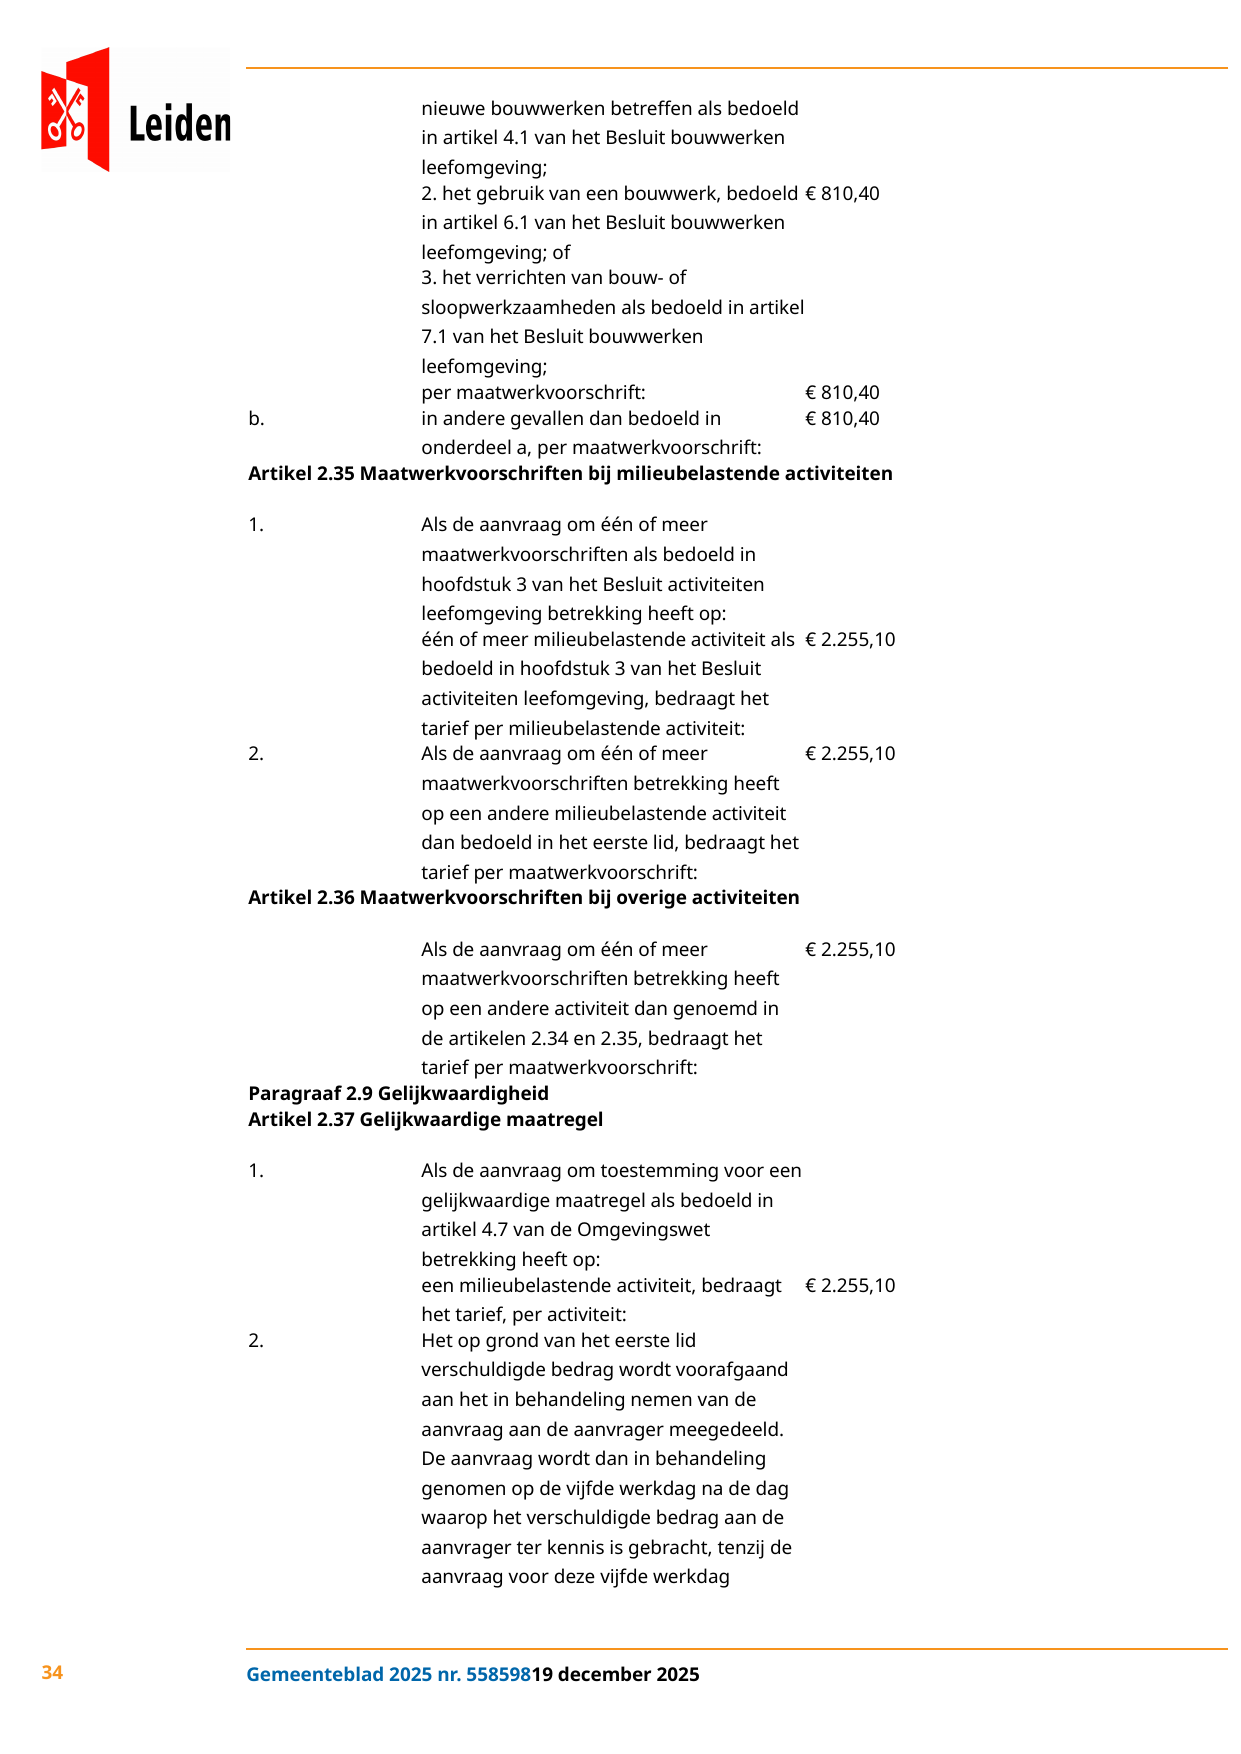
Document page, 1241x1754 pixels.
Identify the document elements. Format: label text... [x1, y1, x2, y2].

table_cell [805, 1157, 978, 1272]
table_cell Het op grond van het eerste lid verschuldigde bedrag wordt voorafgaand aan het in behandeling nemen van de aanvraag aan de aanvrager meegedeeld. De aanvraag wordt dan in behandeling genomen op de vijfde werkdag na de dag waarop het verschuldigde bedrag aan de aanvrager ter kennis is gebracht, tenzij de aanvraag voor deze vijfde werkdag [421, 1327, 805, 1589]
table_cell € 2.255,10 [805, 936, 978, 1080]
table_cell [979, 180, 1152, 264]
table_cell [248, 265, 421, 379]
table_cell [979, 936, 1152, 1080]
table_cell één of meer milieubelastende activiteit als bedoeld in hoofdstuk 3 van het Besluit activiteiten leefomgeving, bedraagt het tarief per milieubelastende activiteit: [421, 626, 805, 741]
picture [41, 47, 231, 172]
table_cell [248, 379, 421, 405]
table_cell [421, 910, 805, 936]
table_cell € 2.255,10 [805, 1272, 978, 1327]
table_cell Paragraaf 2.9 Gelijkwaardigheid [248, 1080, 1152, 1106]
table_cell [421, 1132, 805, 1157]
table_cell Als de aanvraag om één of meer maatwerkvoorschriften als bedoeld in hoofdstuk 3 van het Besluit activiteiten leefomgeving betrekking heeft op: [421, 512, 805, 626]
table_cell [805, 1132, 978, 1157]
table_cell [805, 265, 978, 379]
table_cell Artikel 2.37 Gelijkwaardige maatregel [248, 1106, 978, 1132]
table_cell Als de aanvraag om één of meer maatwerkvoorschriften betrekking heeft op een andere milieubelastende activiteit dan bedoeld in het eerste lid, bedraagt het tarief per maatwerkvoorschrift: [421, 741, 805, 884]
table_cell [805, 95, 978, 180]
table_cell nieuwe bouwwerken betreffen als bedoeld in artikel 4.1 van het Besluit bouwwerken leefomgeving; [421, 95, 805, 180]
table_cell [979, 512, 1152, 626]
table_cell 2. [248, 1327, 421, 1589]
table_cell 2. het gebruik van een bouwwerk, bedoeld in artikel 6.1 van het Besluit bouwwerken leefomgeving; of [421, 180, 805, 264]
table_cell [979, 95, 1152, 180]
table_cell [248, 1132, 421, 1157]
table_cell [979, 1132, 1152, 1157]
table_cell € 2.255,10 [805, 626, 978, 741]
table_cell [421, 486, 805, 512]
table_cell [979, 486, 1152, 512]
table_cell € 810,40 [805, 379, 978, 405]
table_cell 1. [248, 512, 421, 626]
table_cell in andere gevallen dan bedoeld in onderdeel a, per maatwerkvoorschrift: [421, 405, 805, 460]
table_cell [979, 379, 1152, 405]
table_cell Artikel 2.35 Maatwerkvoorschriften bij milieubelastende activiteiten [248, 460, 978, 486]
table_cell Als de aanvraag om toestemming voor een gelijkwaardige maatregel als bedoeld in artikel 4.7 van de Omgevingswet betrekking heeft op: [421, 1157, 805, 1272]
table_cell € 810,40 [805, 180, 978, 264]
table_cell [248, 95, 421, 180]
table_cell [248, 486, 421, 512]
table_cell [979, 1327, 1152, 1589]
table_cell [979, 741, 1152, 884]
table_cell [979, 405, 1152, 460]
table_cell [979, 626, 1152, 741]
table_cell [979, 265, 1152, 379]
table_cell [805, 486, 978, 512]
table_cell [979, 1272, 1152, 1327]
table_cell 2. [248, 741, 421, 884]
table_cell een milieubelastende activiteit, bedraagt het tarief, per activiteit: [421, 1272, 805, 1327]
table_cell [248, 1272, 421, 1327]
table_cell per maatwerkvoorschrift: [421, 379, 805, 405]
table_cell [248, 626, 421, 741]
table_cell Als de aanvraag om één of meer maatwerkvoorschriften betrekking heeft op een andere activiteit dan genoemd in de artikelen 2.34 en 2.35, bedraagt het tarief per maatwerkvoorschrift: [421, 936, 805, 1080]
table_cell Artikel 2.36 Maatwerkvoorschriften bij overige activiteiten [248, 885, 978, 910]
table_cell [248, 180, 421, 264]
table_cell b. [248, 405, 421, 460]
table_cell [248, 936, 421, 1080]
table_cell [248, 910, 421, 936]
table_cell [805, 910, 978, 936]
table_cell € 810,40 [805, 405, 978, 460]
table_cell [979, 910, 1152, 936]
table_cell 3. het verrichten van bouw- of sloopwerkzaamheden als bedoeld in artikel 7.1 van het Besluit bouwwerken leefomgeving; [421, 265, 805, 379]
table_cell [805, 512, 978, 626]
table_cell [805, 1327, 978, 1589]
table_cell [979, 1157, 1152, 1272]
table_cell 1. [248, 1157, 421, 1272]
table_cell € 2.255,10 [805, 741, 978, 884]
